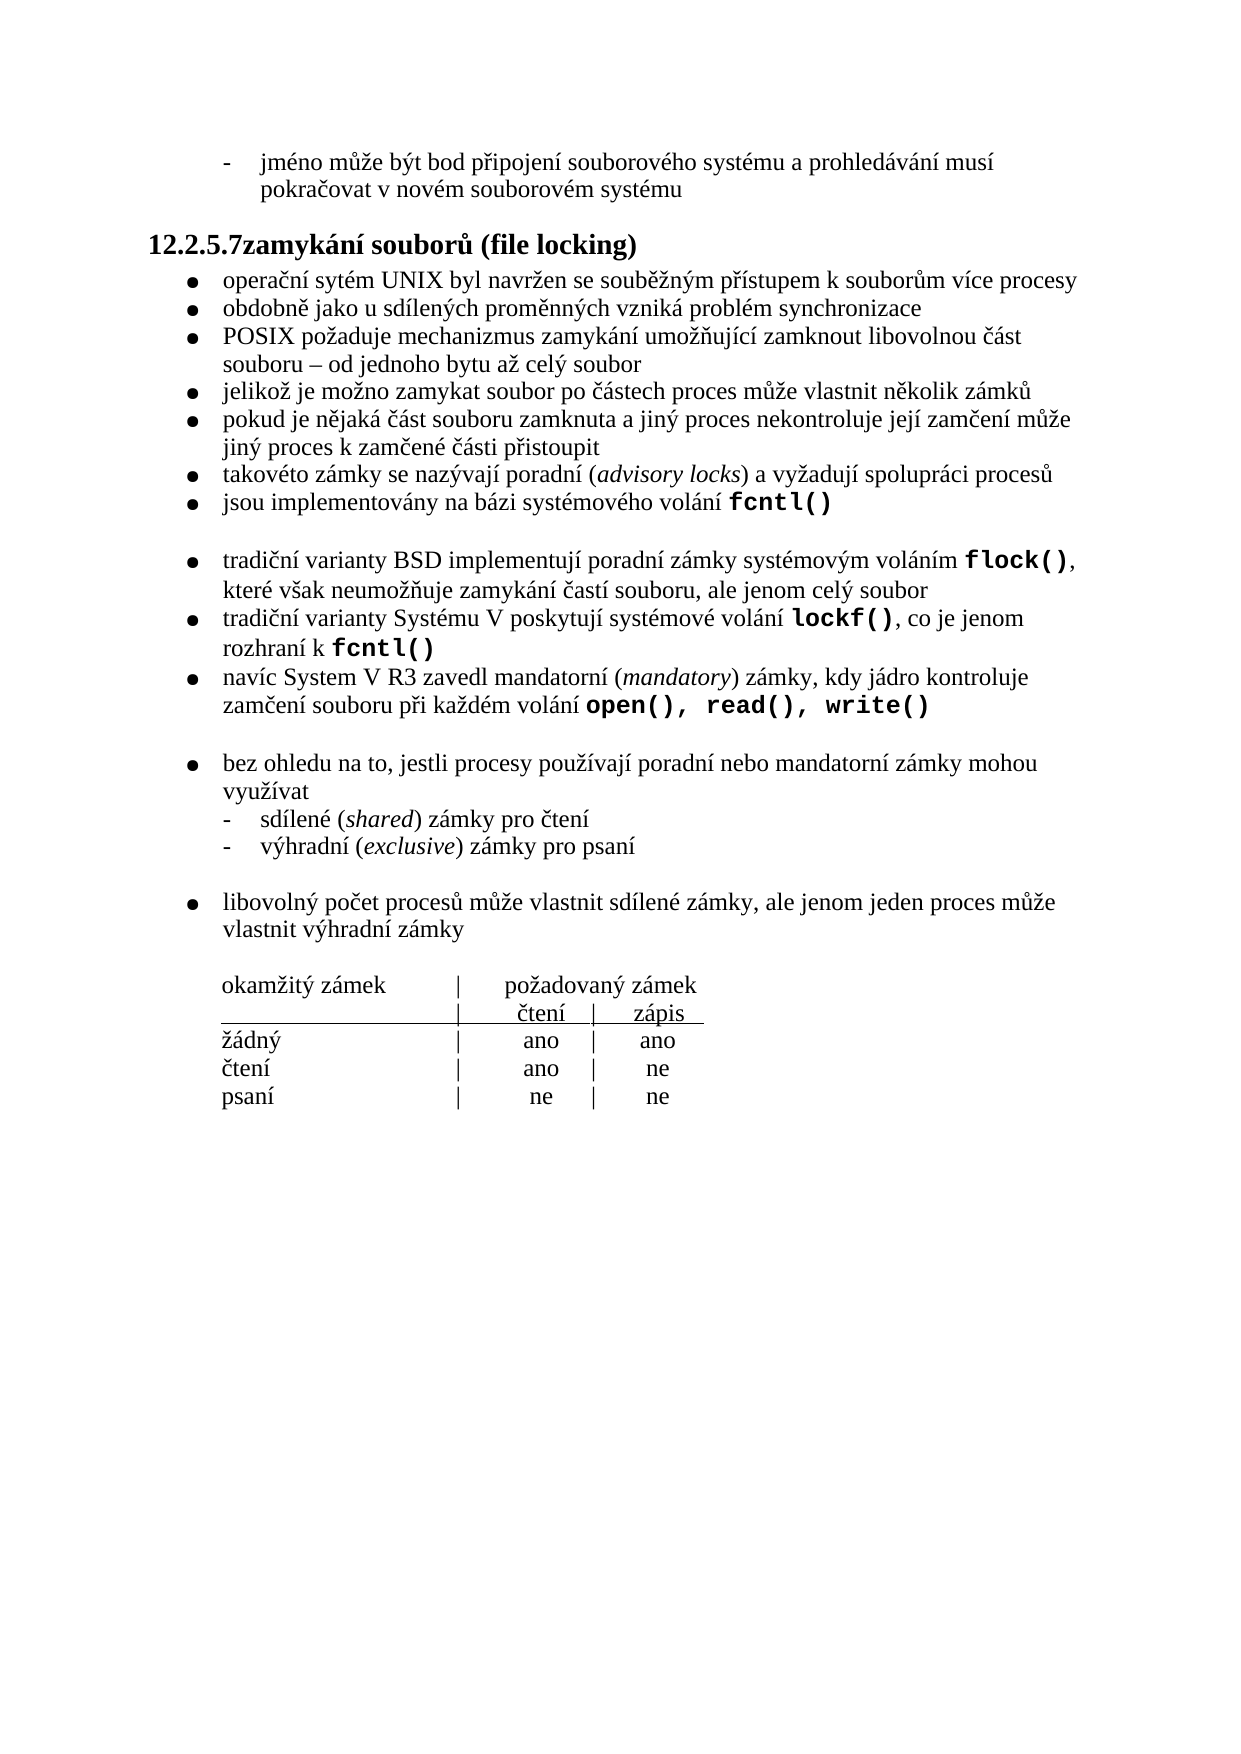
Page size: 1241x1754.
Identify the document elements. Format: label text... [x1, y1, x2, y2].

text čtení | ano | ne [221, 1054, 1092, 1082]
subtitle zamykání souborů (file locking) [148, 228, 1092, 260]
list výhradní (exclusive) zámky pro psaní [223, 832, 1092, 860]
list takovéto zámky se nazývají poradní (advisory locks) a vyžadují spolupráci procesů [185, 461, 1092, 488]
list jsou implementovány na bázi systémového volání fcntl() [185, 488, 1092, 518]
list bez ohledu na to, jestli procesy používají poradní nebo mandatorní zámky mohou využívat [185, 749, 1092, 805]
list tradiční varianty Systému V poskytují systémové volání lockf(), co je jenom rozhraní k fcntl() [185, 604, 1092, 663]
text psaní | ne | ne [221, 1082, 1092, 1109]
list POSIX požaduje mechanizmus zamykání umožňující zamknout libovolnou část souboru – od jednoho bytu až celý soubor [185, 322, 1092, 377]
list pokud je nějaká část souboru zamknuta a jiný proces nekontroluje její zamčení může jiný proces k zamčené části přistoupit [185, 405, 1092, 461]
list navíc System V R3 zavedl mandatorní (mandatory) zámky, kdy jádro kontroluje zamčení souboru při každém volání open(), read(), write() [185, 663, 1092, 721]
list sdílené (shared) zámky pro čtení [223, 805, 1092, 832]
list obdobně jako u sdílených proměnných vzniká problém synchronizace [185, 294, 1092, 322]
list tradiční varianty BSD implementují poradní zámky systémovým voláním flock(), které však neumožňuje zamykání častí souboru, ale jenom celý soubor [185, 546, 1092, 604]
list jelikož je možno zamykat soubor po částech proces může vlastnit několik zámků [185, 377, 1092, 405]
text okamžitý zámek | požadovaný zámek [221, 971, 1092, 999]
list jméno může být bod připojení souborového systému a prohledávání musí pokračovat v novém souborovém systému [223, 148, 1092, 203]
text | čtení | zápis [221, 999, 1092, 1026]
text žádný | ano | ano [221, 1026, 1092, 1054]
list operační sytém UNIX byl navržen se souběžným přístupem k souborům více procesy [185, 267, 1092, 294]
list libovolný počet procesů může vlastnit sdílené zámky, ale jenom jeden proces může vlastnit výhradní zámky [185, 888, 1092, 943]
